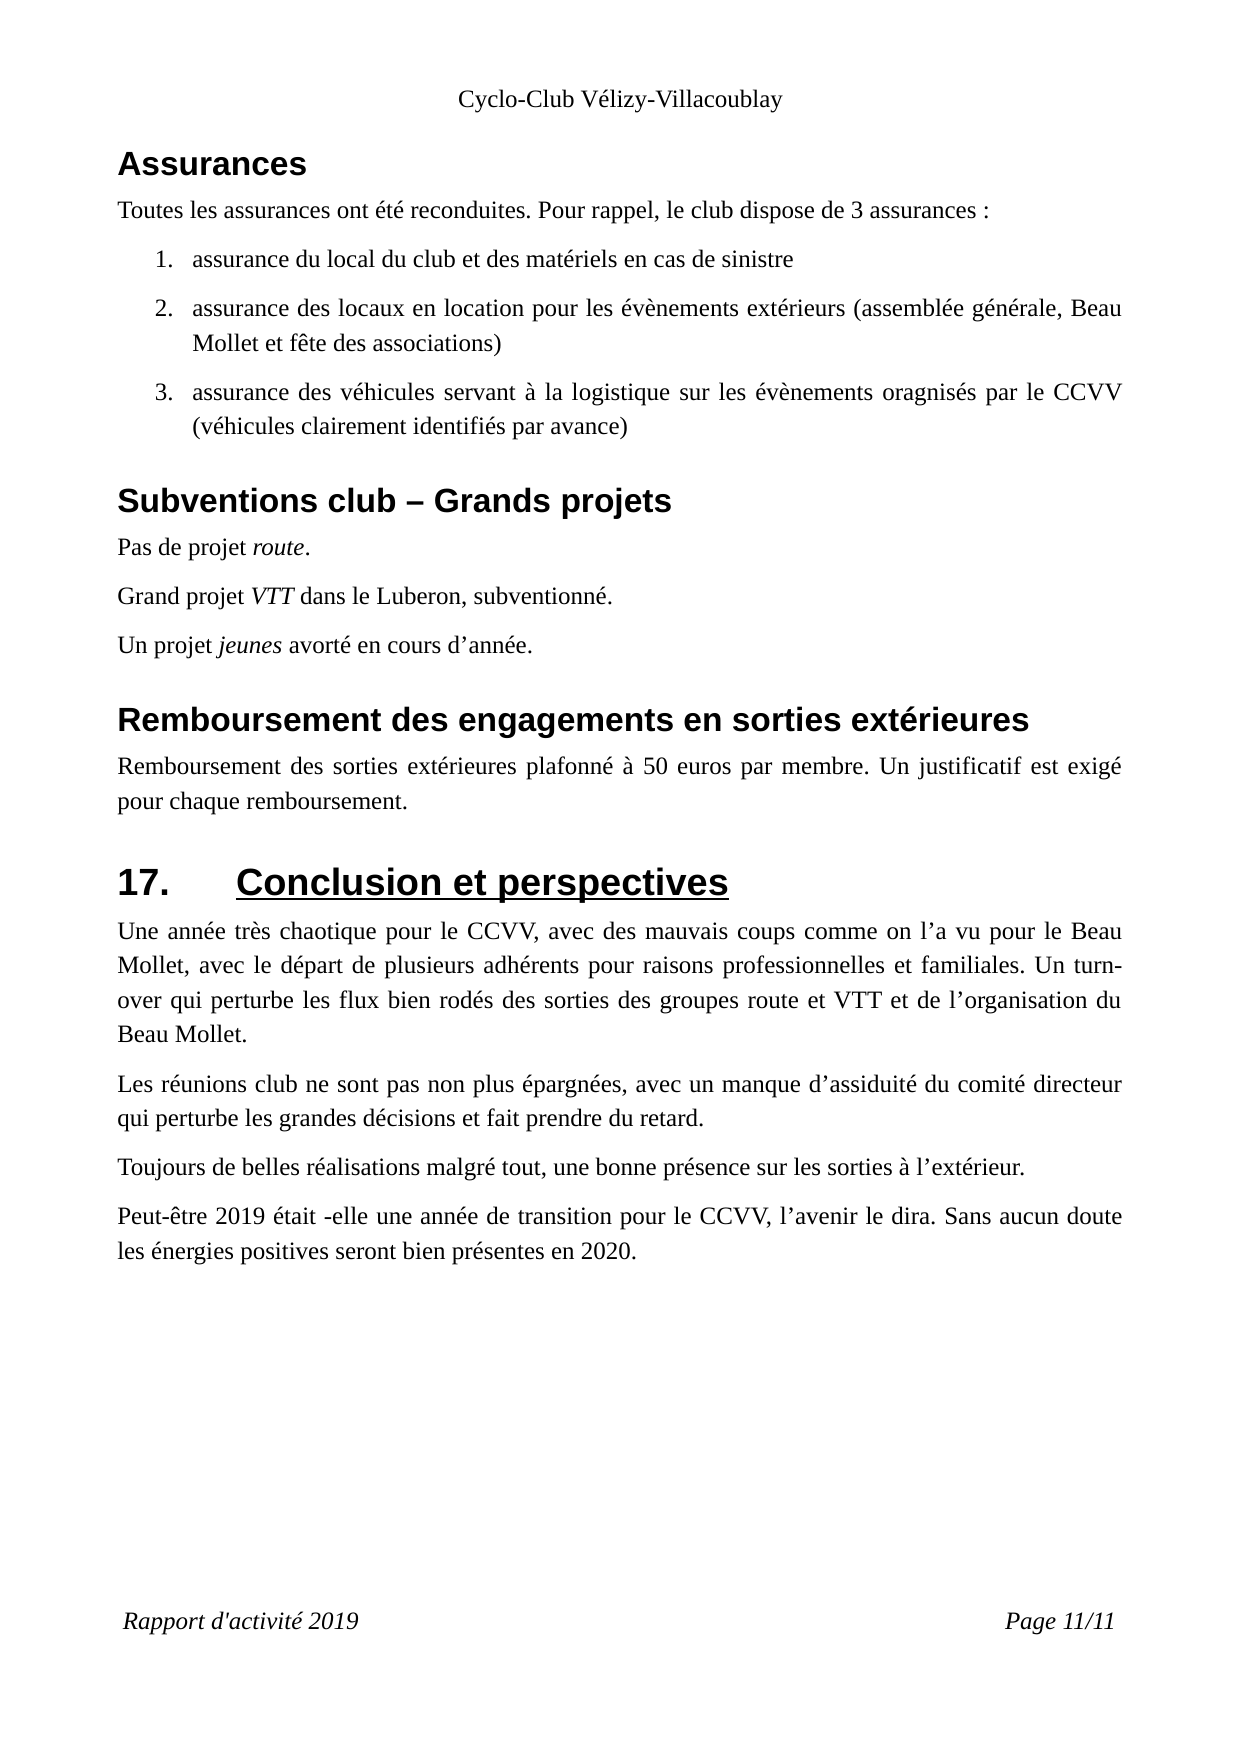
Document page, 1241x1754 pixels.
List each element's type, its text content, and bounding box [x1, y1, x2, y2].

subtitle Remboursement des engagements en sorties extérieures [117, 700, 1123, 739]
text Pas de projet route. [117, 532, 1123, 561]
list assurance des véhicules servant à la logistique sur les évènements oragnisés par le CCVV (véhicules clairement identifiés par avance) [154, 377, 1123, 440]
text Les réunions club ne sont pas non plus épargnées, avec un manque d’assiduité du comité directeur qui perturbe les grandes décisions et fait prendre du retard. [117, 1069, 1123, 1132]
text Toujours de belles réalisations malgré tout, une bonne présence sur les sorties à l’extérieur. [117, 1152, 1123, 1181]
text Une année très chaotique pour le CCVV, avec des mauvais coups comme on l’a vu pour le Beau Mollet, avec le départ de plusieurs adhérents pour raisons professionnelles et familiales. Un turn-over qui perturbe les flux bien rodés des sorties des groupes route et VTT et de l’organisation du Beau Mollet. [117, 916, 1123, 1048]
text Remboursement des sorties extérieures plafonné à 50 euros par membre. Un justificatif est exigé pour chaque remboursement. [117, 751, 1123, 815]
text Un projet jeunes avorté en cours d’année. [117, 630, 1123, 659]
list assurance des locaux en location pour les évènements extérieurs (assemblée générale, Beau Mollet et fête des associations) [154, 293, 1123, 356]
list assurance du local du club et des matériels en cas de sinistre [154, 244, 1123, 273]
text Grand projet VTT dans le Luberon, subventionné. [117, 581, 1123, 610]
subtitle Subventions club – Grands projets [117, 481, 1123, 520]
subtitle Assurances [117, 144, 1123, 183]
text Toutes les assurances ont été reconduites. Pour rappel, le club dispose de 3 assurances : [117, 195, 1123, 224]
text Peut-être 2019 était -elle une année de transition pour le CCVV, l’avenir le dira. Sans aucun doute les énergies positives seront bien présentes en 2020. [117, 1201, 1123, 1264]
subtitle Conclusion et perspectives [117, 860, 1123, 904]
